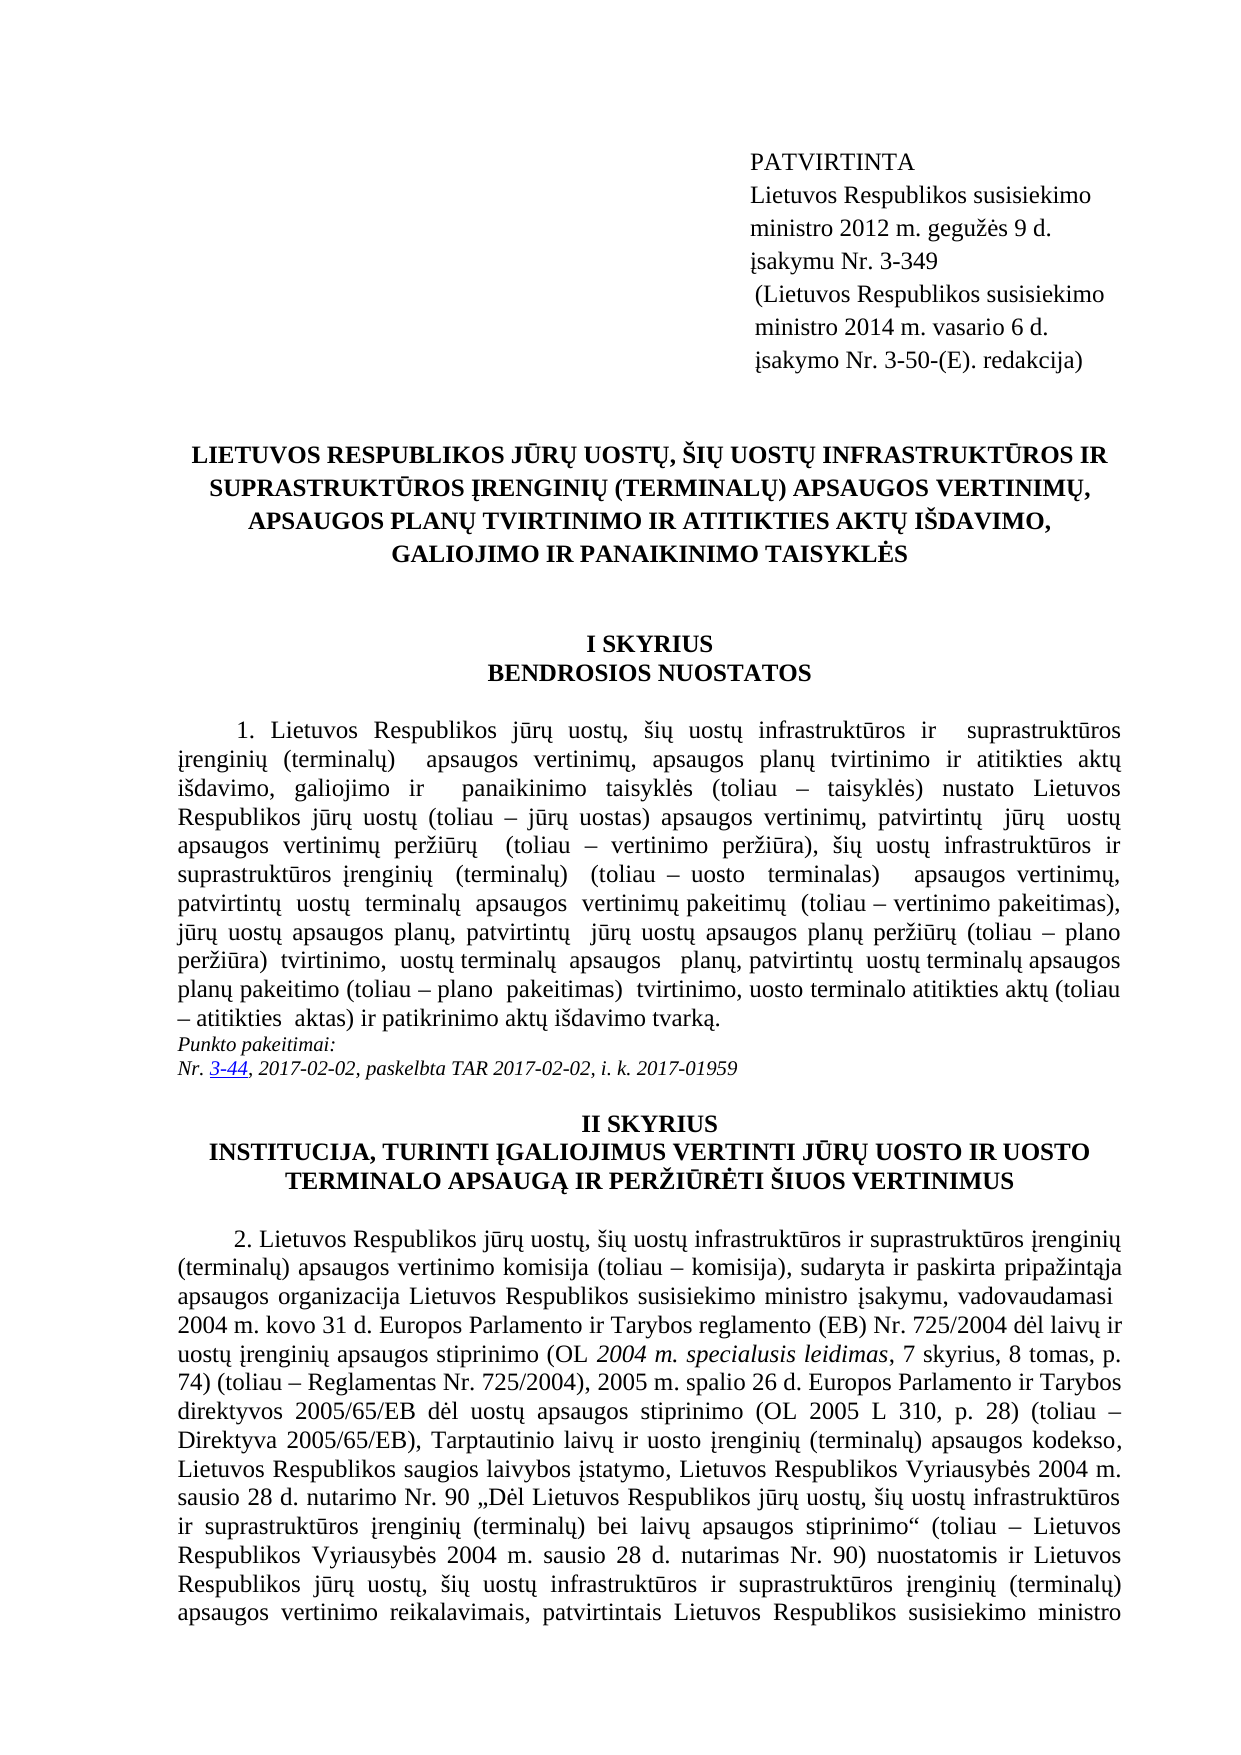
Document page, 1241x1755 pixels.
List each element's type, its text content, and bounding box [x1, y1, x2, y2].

text įsakymo Nr. 3-50-(E). redakcija) [177, 345, 1122, 374]
text Punkto pakeitimai: [177, 1032, 1122, 1056]
text LIETUVOS RESPUBLIKOS JŪRŲ UOSTŲ, ŠIŲ UOSTŲ INFRASTRUKTŪROS IR SUPRASTRUKTŪROS ĮRENGINIŲ (TERMINALŲ) APSAUGOS VERTINIMŲ, APSAUGOS PLANŲ TVIRTINIMO IR ATITIKTIES AKTŲ IŠDAVIMO, GALIOJIMO IR PANAIKINIMO TAISYKLĖS [177, 440, 1122, 568]
text 2. Lietuvos Respublikos jūrų uostų, šių uostų infrastruktūros ir suprastruktūros įrenginių (terminalų) apsaugos vertinimo komisija (toliau – komisija), sudaryta ir paskirta pripažintąja apsaugos organizacija Lietuvos Respublikos susisiekimo ministro įsakymu, vadovaudamasi 2004 m. kovo 31 d. Europos Parlamento ir Tarybos reglamento (EB) Nr. 725/2004 dėl laivų ir uostų įrenginių apsaugos stiprinimo (OL 2004 m. specialusis leidimas, 7 skyrius, 8 tomas, p. 74) (toliau – Reglamentas Nr. 725/2004), 2005 m. spalio 26 d. Europos Parlamento ir Tarybos direktyvos 2005/65/EB dėl uostų apsaugos stiprinimo (OL 2005 L 310, p. 28) (toliau – Direktyva 2005/65/EB), Tarptautinio laivų ir uosto įrenginių (terminalų) apsaugos kodekso, Lietuvos Respublikos saugios laivybos įstatymo, Lietuvos Respublikos Vyriausybės 2004 m. sausio 28 d. nutarimo Nr. 90 „Dėl Lietuvos Respublikos jūrų uostų, šių uostų infrastruktūros ir suprastruktūros įrenginių (terminalų) bei laivų apsaugos stiprinimo“ (toliau – Lietuvos Respublikos Vyriausybės 2004 m. sausio 28 d. nutarimas Nr. 90) nuostatomis ir Lietuvos Respublikos jūrų uostų, šių uostų infrastruktūros ir suprastruktūros įrenginių (terminalų) apsaugos vertinimo reikalavimais, patvirtintais Lietuvos Respublikos susisiekimo ministro [177, 1224, 1122, 1626]
text (Lietuvos Respublikos susisiekimo [177, 279, 1122, 308]
text ministro 2014 m. vasario 6 d. [177, 312, 1122, 341]
text II SKYRIUS [177, 1109, 1122, 1137]
text 1. Lietuvos Respublikos jūrų uostų, šių uostų infrastruktūros ir suprastruktūros įrenginių (terminalų) apsaugos vertinimų, apsaugos planų tvirtinimo ir atitikties aktų išdavimo, galiojimo ir panaikinimo taisyklės (toliau – taisyklės) nustato Lietuvos Respublikos jūrų uostų (toliau – jūrų uostas) apsaugos vertinimų, patvirtintų jūrų uostų apsaugos vertinimų peržiūrų (toliau – vertinimo peržiūra), šių uostų infrastruktūros ir suprastruktūros įrenginių (terminalų) (toliau – uosto terminalas) apsaugos vertinimų, patvirtintų uostų terminalų apsaugos vertinimų pakeitimų (toliau – vertinimo pakeitimas), jūrų uostų apsaugos planų, patvirtintų jūrų uostų apsaugos planų peržiūrų (toliau – plano peržiūra) tvirtinimo, uostų terminalų apsaugos planų, patvirtintų uostų terminalų apsaugos planų pakeitimo (toliau – plano pakeitimas) tvirtinimo, uosto terminalo atitikties aktų (toliau – atitikties aktas) ir patikrinimo aktų išdavimo tvarką. [177, 716, 1122, 1032]
text I SKYRIUS [177, 629, 1122, 658]
text įsakymu Nr. 3-349 [177, 246, 1122, 275]
text INSTITUCIJA, TURINTI ĮGALIOJIMUS VERTINTI JŪRŲ UOSTO IR UOSTO TERMINALO APSAUGĄ IR PERŽIŪRĖTI ŠIUOS VERTINIMUS [177, 1137, 1122, 1195]
text PATVIRTINTA [177, 147, 1122, 176]
text Lietuvos Respublikos susisiekimo [177, 180, 1122, 209]
text Nr. 3-44, 2017-02-02, paskelbta TAR 2017-02-02, i. k. 2017-01959 [177, 1056, 1122, 1080]
text ministro 2012 m. gegužės 9 d. [177, 213, 1122, 242]
text Bendrosios nuostatos [177, 658, 1122, 687]
